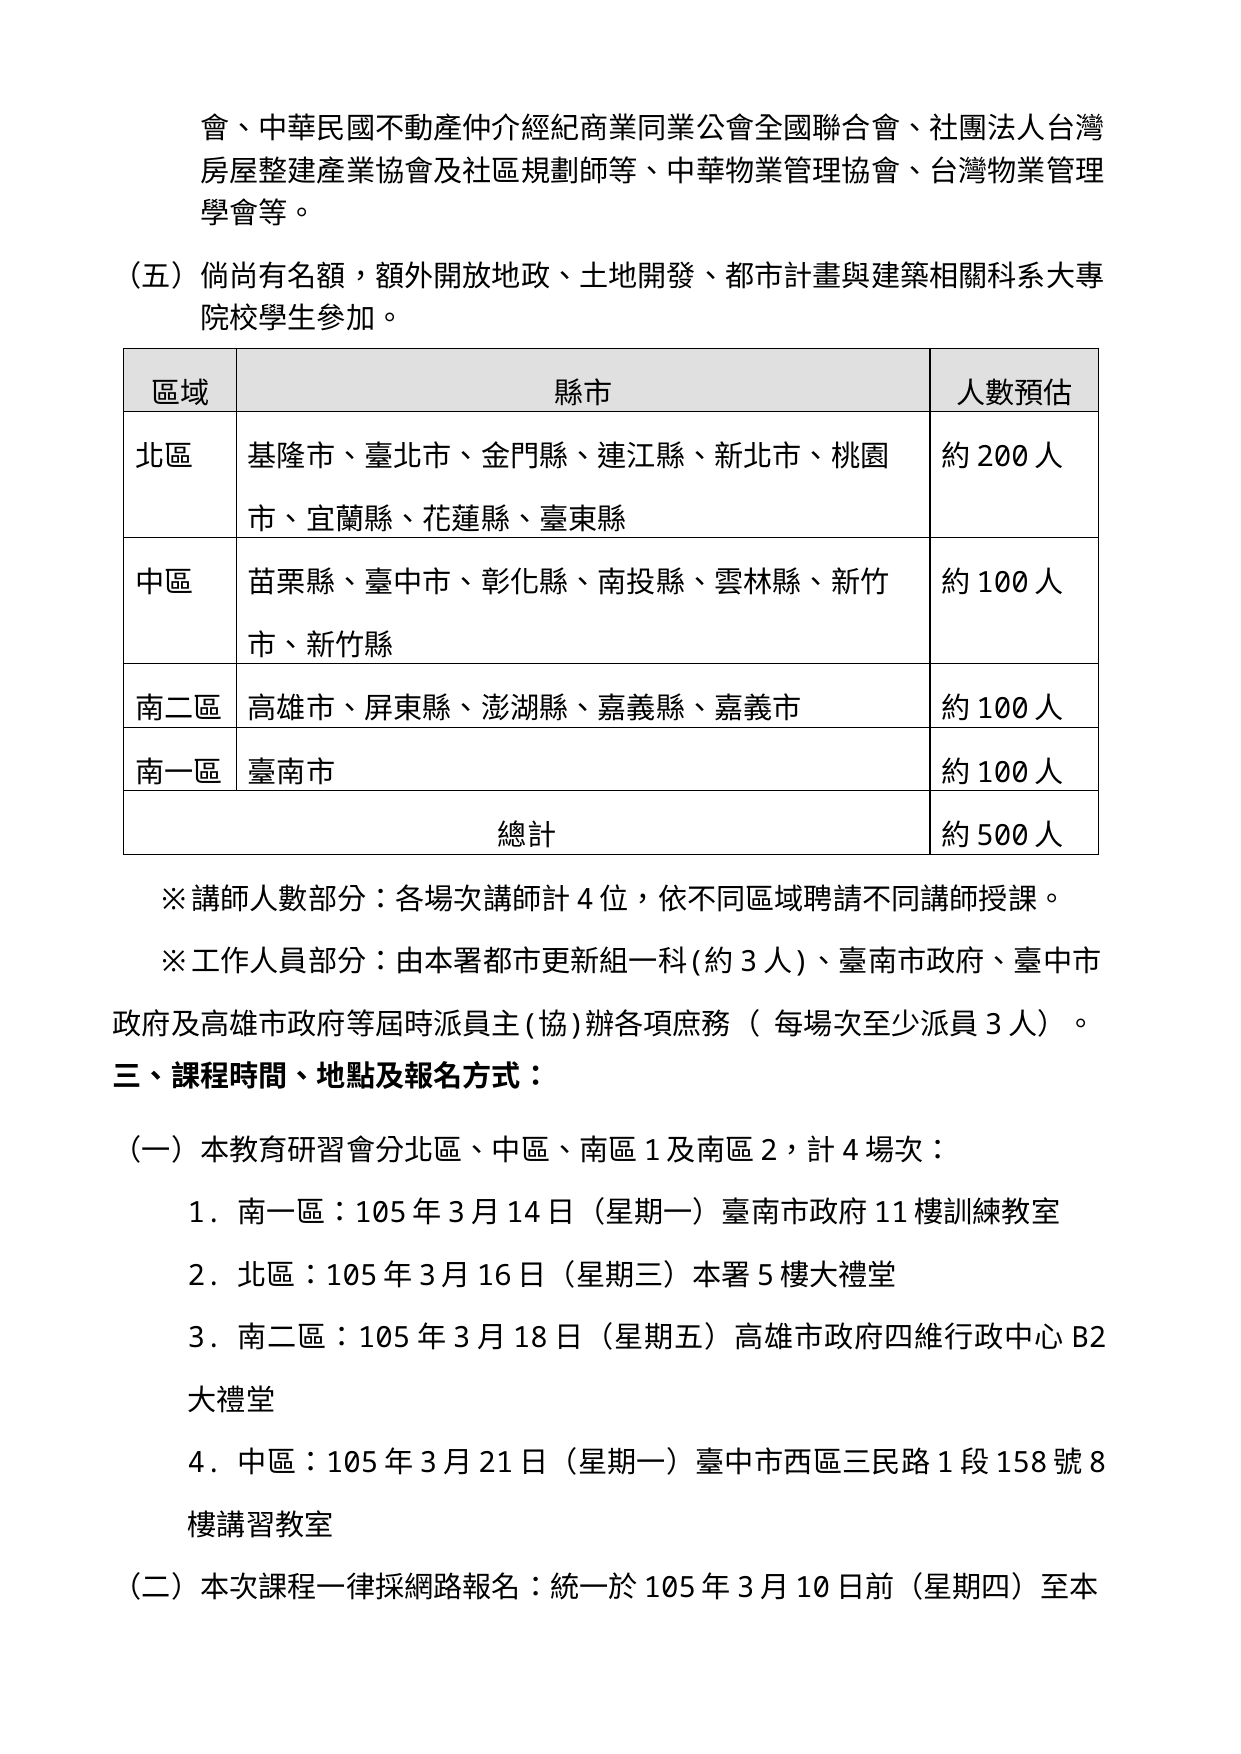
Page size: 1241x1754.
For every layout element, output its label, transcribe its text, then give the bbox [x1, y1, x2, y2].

table_cell 總計 [124, 791, 929, 854]
table_cell 苗栗縣、臺中市、彰化縣、南投縣、雲林縣、新竹市、新竹縣 [237, 538, 929, 663]
list 南一區：105年3月14日（星期一）臺南市政府11樓訓練教室 [187, 1168, 1106, 1231]
table_cell 約100人 [931, 538, 1098, 663]
table_cell 臺南市 [237, 728, 929, 790]
table_cell 南一區 [124, 728, 236, 790]
list 北區：105年3月16日（星期三）本署5樓大禮堂 [187, 1231, 1106, 1293]
text （四）民間團體部分：中華民國銀行商業同業公會全國聯合會、中華民國建築經理商業同業公會、中華民國不動產開發商業同業公會全國聯合會、中華民國建築師公會全國聯合會、中華民國都市計畫技師公會全國聯合會、中華民國不動產估價師公會全國聯合會、中華民國地政士公會全國聯合會、中華民國不動產仲介經紀商業同業公會全國聯合會、社團法人台灣房屋整建產業協會及社區規劃師等、中華物業管理協會、台灣物業管理學會等。 [112, 105, 1106, 232]
table_cell 北區 [124, 412, 236, 537]
table_cell 基隆市、臺北市、金門縣、連江縣、新北市、桃園市、宜蘭縣、花蓮縣、臺東縣 [237, 412, 929, 537]
text （二）本次課程一律採網路報名：統一於105年3月10日前（星期四）至本 [112, 1543, 1106, 1606]
table_header 人數預估 [931, 349, 1098, 411]
text 三、課程時間、地點及報名方式： [112, 1053, 1106, 1095]
table_cell 約200人 [931, 412, 1098, 537]
text ※工作人員部分：由本署都市更新組一科(約3人)、臺南市政府、臺中市政府及高雄市政府等屆時派員主(協)辦各項庶務（ 每場次至少派員3人）。 [112, 917, 1106, 1042]
table_cell 約500人 [931, 791, 1098, 854]
table_cell 約100人 [931, 728, 1098, 790]
list 中區：105年3月21日（星期一）臺中市西區三民路1段158號8樓講習教室 [187, 1418, 1106, 1543]
table_header 縣市 [237, 349, 929, 411]
table_cell 高雄市、屏東縣、澎湖縣、嘉義縣、嘉義市 [237, 664, 929, 727]
table_cell 中區 [124, 538, 236, 663]
text （一）本教育研習會分北區、中區、南區1及南區2，計4場次： [112, 1106, 1106, 1168]
text （五）倘尚有名額，額外開放地政、土地開發、都市計畫與建築相關科系大專院校學生參加。 [112, 253, 1106, 337]
table_cell 南二區 [124, 664, 236, 727]
text ※講師人數部分：各場次講師計4位，依不同區域聘請不同講師授課。 [112, 855, 1106, 917]
table_header 區域 [124, 349, 236, 411]
table_cell 約100人 [931, 664, 1098, 727]
list 南二區：105年3月18日（星期五）高雄市政府四維行政中心B2大禮堂 [187, 1293, 1106, 1418]
